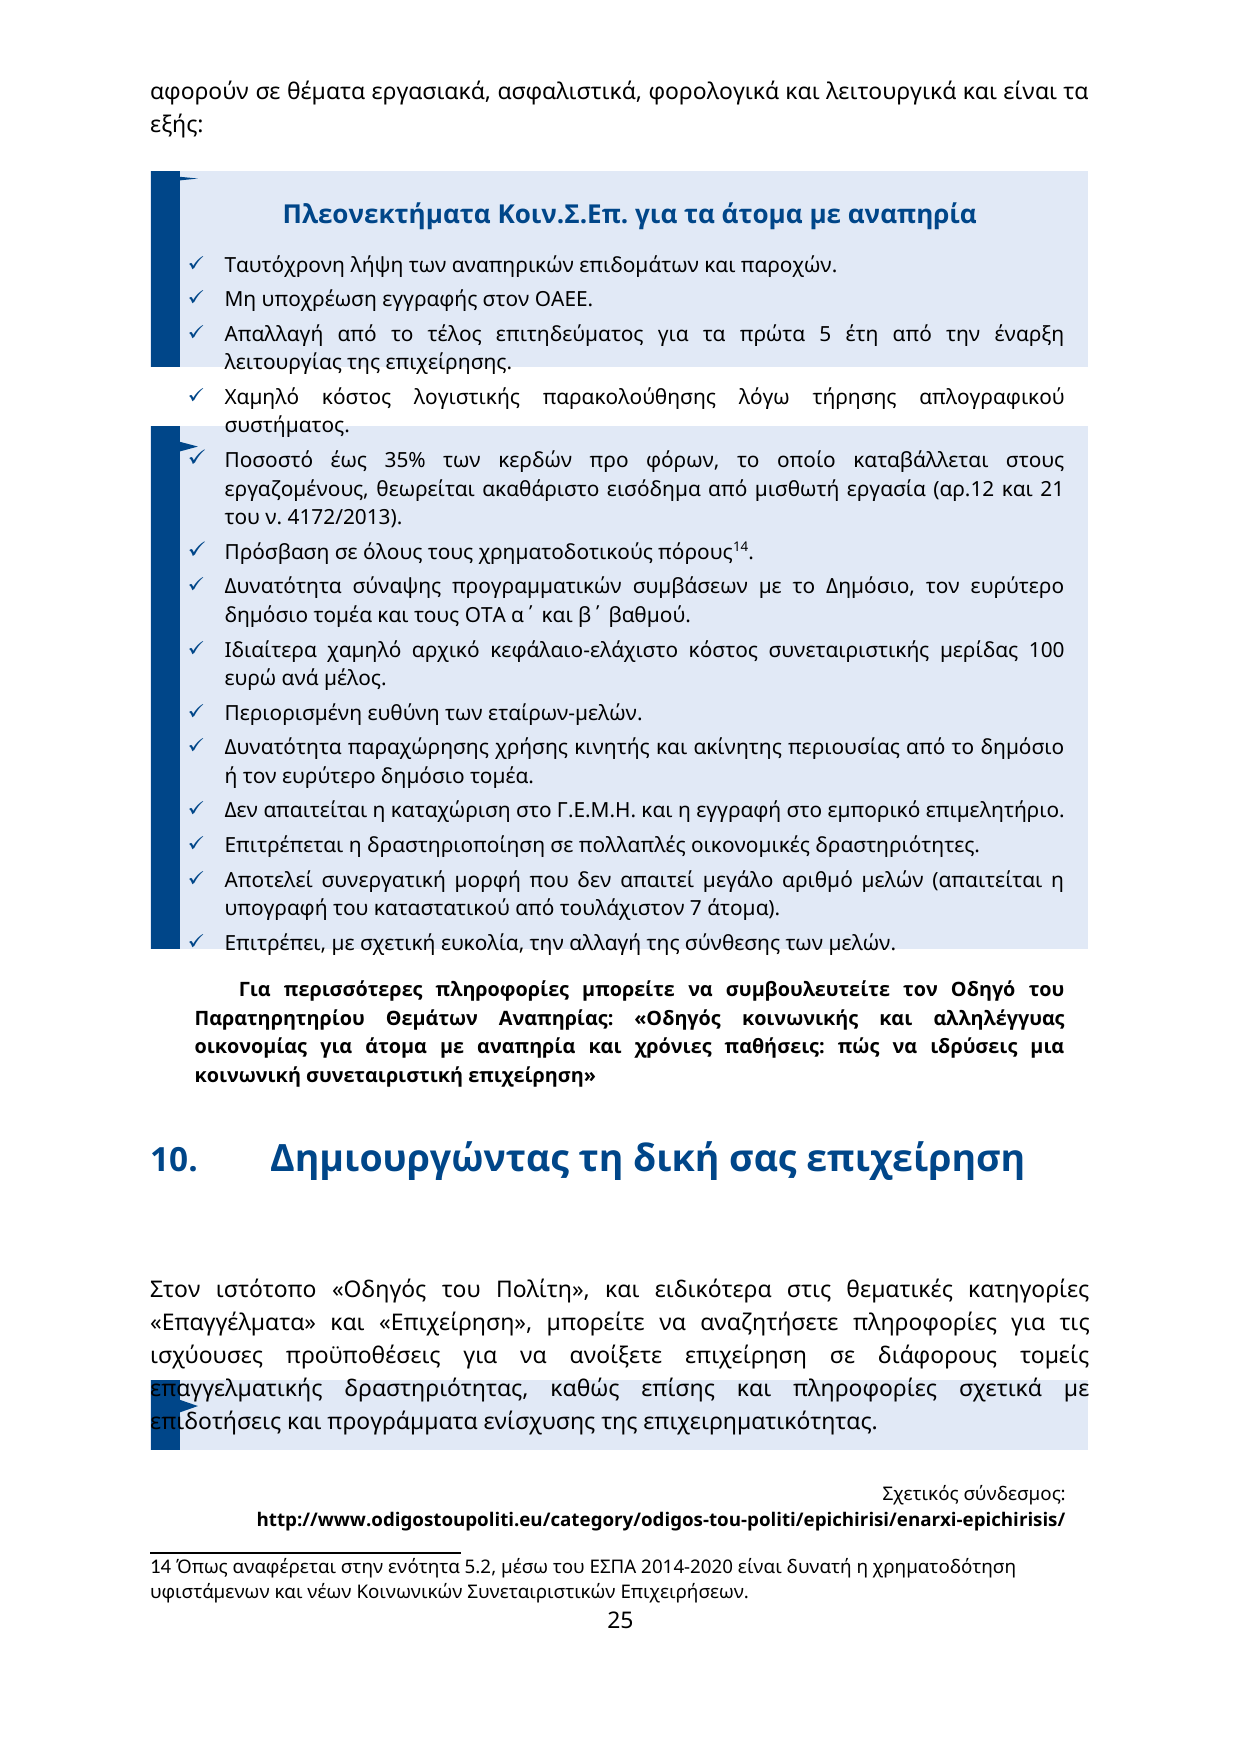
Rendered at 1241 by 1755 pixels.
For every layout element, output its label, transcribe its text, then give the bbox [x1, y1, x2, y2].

list Απαλλαγή από το τέλος επιτηδεύματος για τα πρώτα 5 έτη από την έναρξη λειτουργίας της επιχείρησης. [187, 367, 1066, 376]
list Επιτρέπει, με σχετική ευκολία, την αλλαγή της σύνθεσης των μελών. [187, 949, 1066, 957]
subtitle Δημιουργώντας τη δική σας επιχείρηση [150, 1131, 1090, 1182]
list Όπως αναφέρεται στην ενότητα 5.2, μέσω του ΕΣΠΑ 2014-2020 είναι δυνατή η χρηματοδότηση υφιστάμενων και νέων Κοινωνικών Συνεταιριστικών Επιχειρήσεων. [150, 1553, 1090, 1604]
text http://www.odigostoupoliti.eu/category/odigos-tou-politi/epichirisi/enarxi-epichirisis/ [194, 1506, 1066, 1532]
text Σχετικός σύνδεσμος: [194, 1480, 1066, 1506]
text Στον ιστότοπο «Οδηγός του Πολίτη», και ειδικότερα στις θεματικές κατηγορίες «Επαγγέλματα» και «Επιχείρηση», μπορείτε να αναζητήσετε πληροφορίες για τις ισχύουσες προϋποθέσεις για να ανοίξετε επιχείρηση σε διάφορους τομείς επαγγελματικής δραστηριότητας, καθώς επίσης και πληροφορίες σχετικά με επιδοτήσεις και προγράμματα ενίσχυσης της επιχειρηματικότητας. [150, 1273, 1090, 1436]
text αφορούν σε θέματα εργασιακά, ασφαλιστικά, φορολογικά και λειτουργικά και είναι τα εξής: [150, 75, 1090, 139]
text Για περισσότερες πληροφορίες μπορείτε να συμβουλευτείτε τον Οδηγό του Παρατηρητηρίου Θεμάτων Αναπηρίας: «Οδηγός κοινωνικής και αλληλέγγυας οικονομίας για άτομα με αναπηρία και χρόνιες παθήσεις: πώς να ιδρύσεις μια κοινωνική συνεταιριστική επιχείρηση» [194, 975, 1066, 1088]
list Χαμηλό κόστος λογιστικής παρακολούθησης λόγω τήρησης απλογραφικού συστήματος. [187, 382, 1066, 426]
